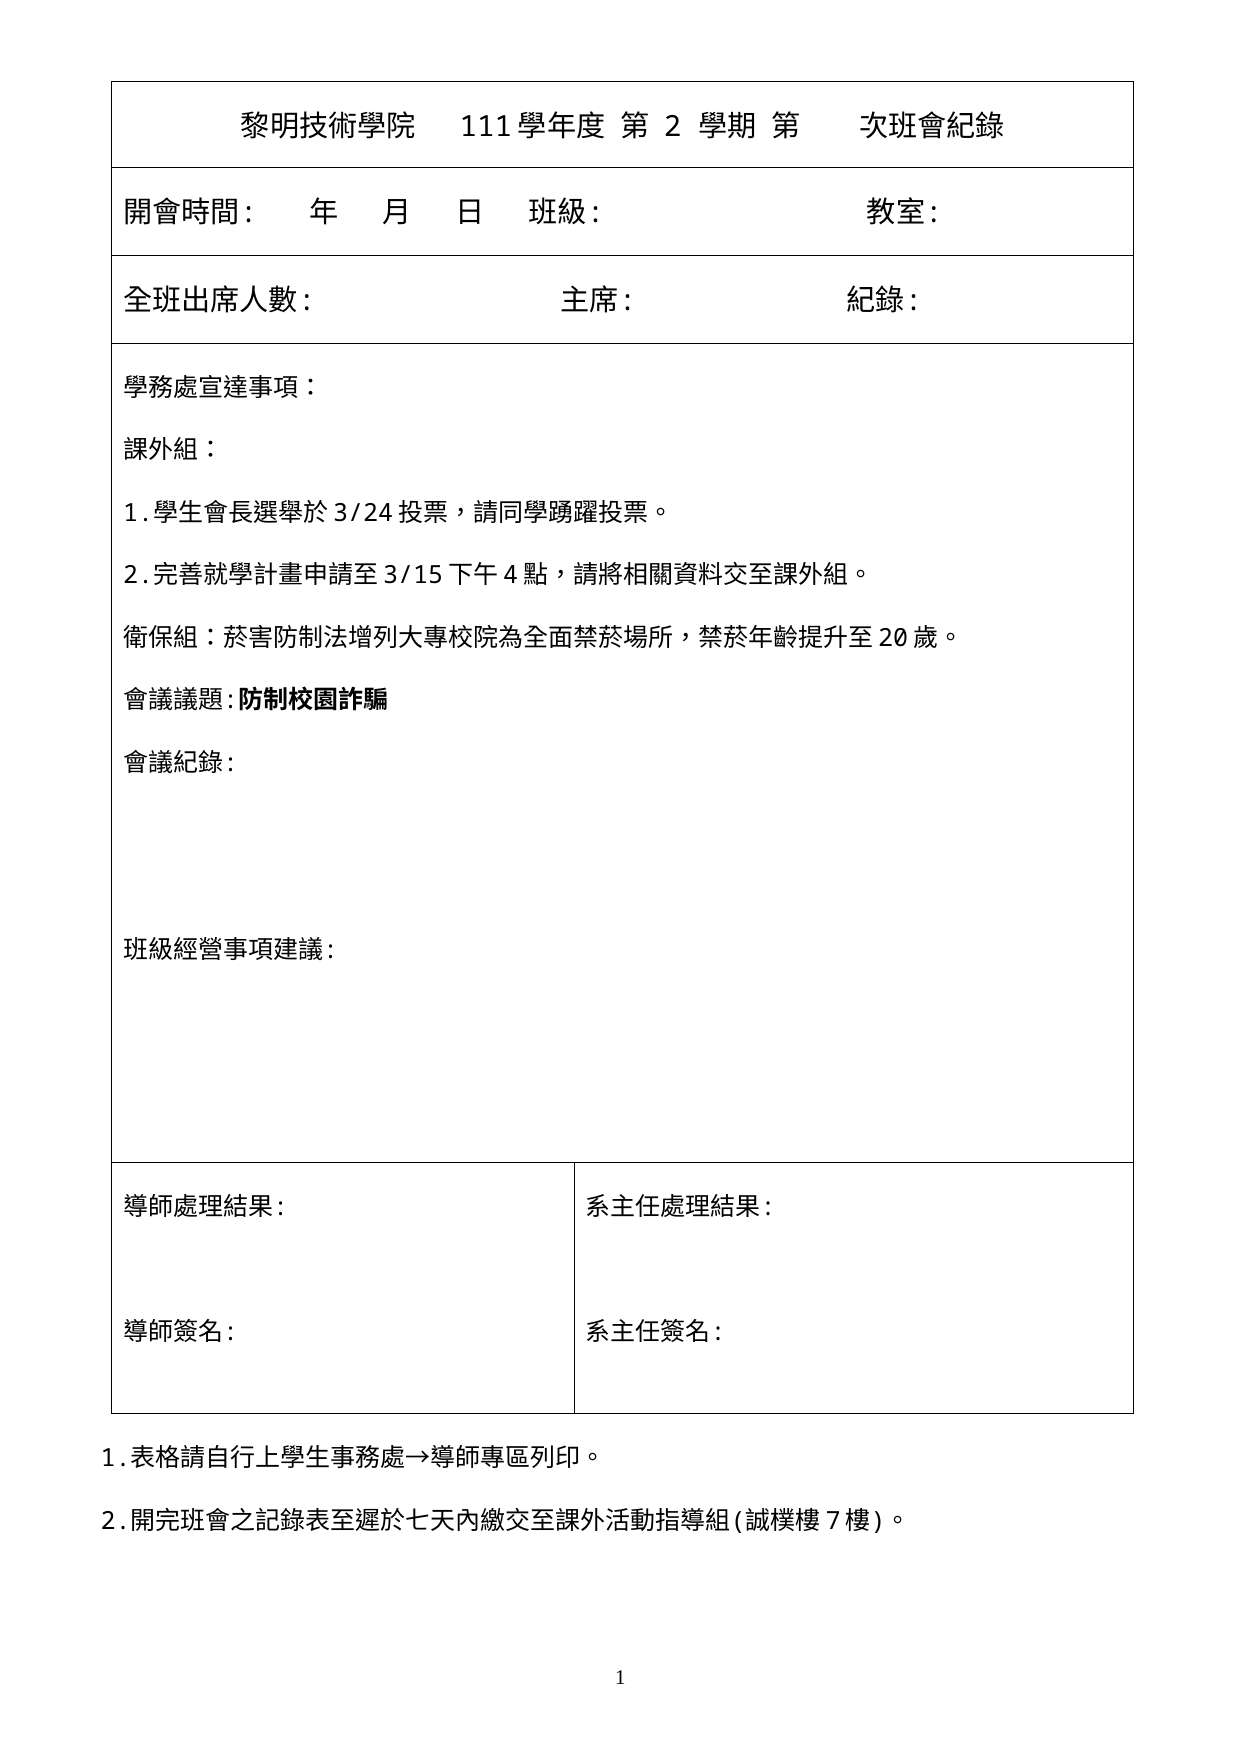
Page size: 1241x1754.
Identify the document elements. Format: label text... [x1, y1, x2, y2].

table_cell 全班出席人數: 主席: 紀錄: [112, 256, 1133, 343]
table_header 黎明技術學院 111學年度 第 2 學期 第 次班會紀錄 [112, 82, 1133, 167]
text 2.開完班會之記錄表至遲於七天內繳交至課外活動指導組(誠樸樓7樓)。 [100, 1477, 1140, 1539]
table_cell 學務處宣達事項： 課外組： 1.學生會長選舉於3/24投票，請同學踴躍投票。 2.完善就學計畫申請至3/15下午4點，請將相關資料交至課外組。 衛保組：菸害防制法增列大專校院為全面禁菸場所，禁菸年齡提升至20歲。 會議議題:防制校園詐騙 會議紀錄: 班級經營事項建議: [112, 344, 1133, 1162]
text 1.表格請自行上學生事務處→導師專區列印。 [100, 1414, 1140, 1477]
table_cell 導師處理結果: 導師簽名: [112, 1163, 574, 1413]
table_cell 系主任處理結果: 系主任簽名: [575, 1163, 1133, 1413]
table_cell 開會時間: 年 月 日 班級: 教室: [112, 168, 1133, 255]
